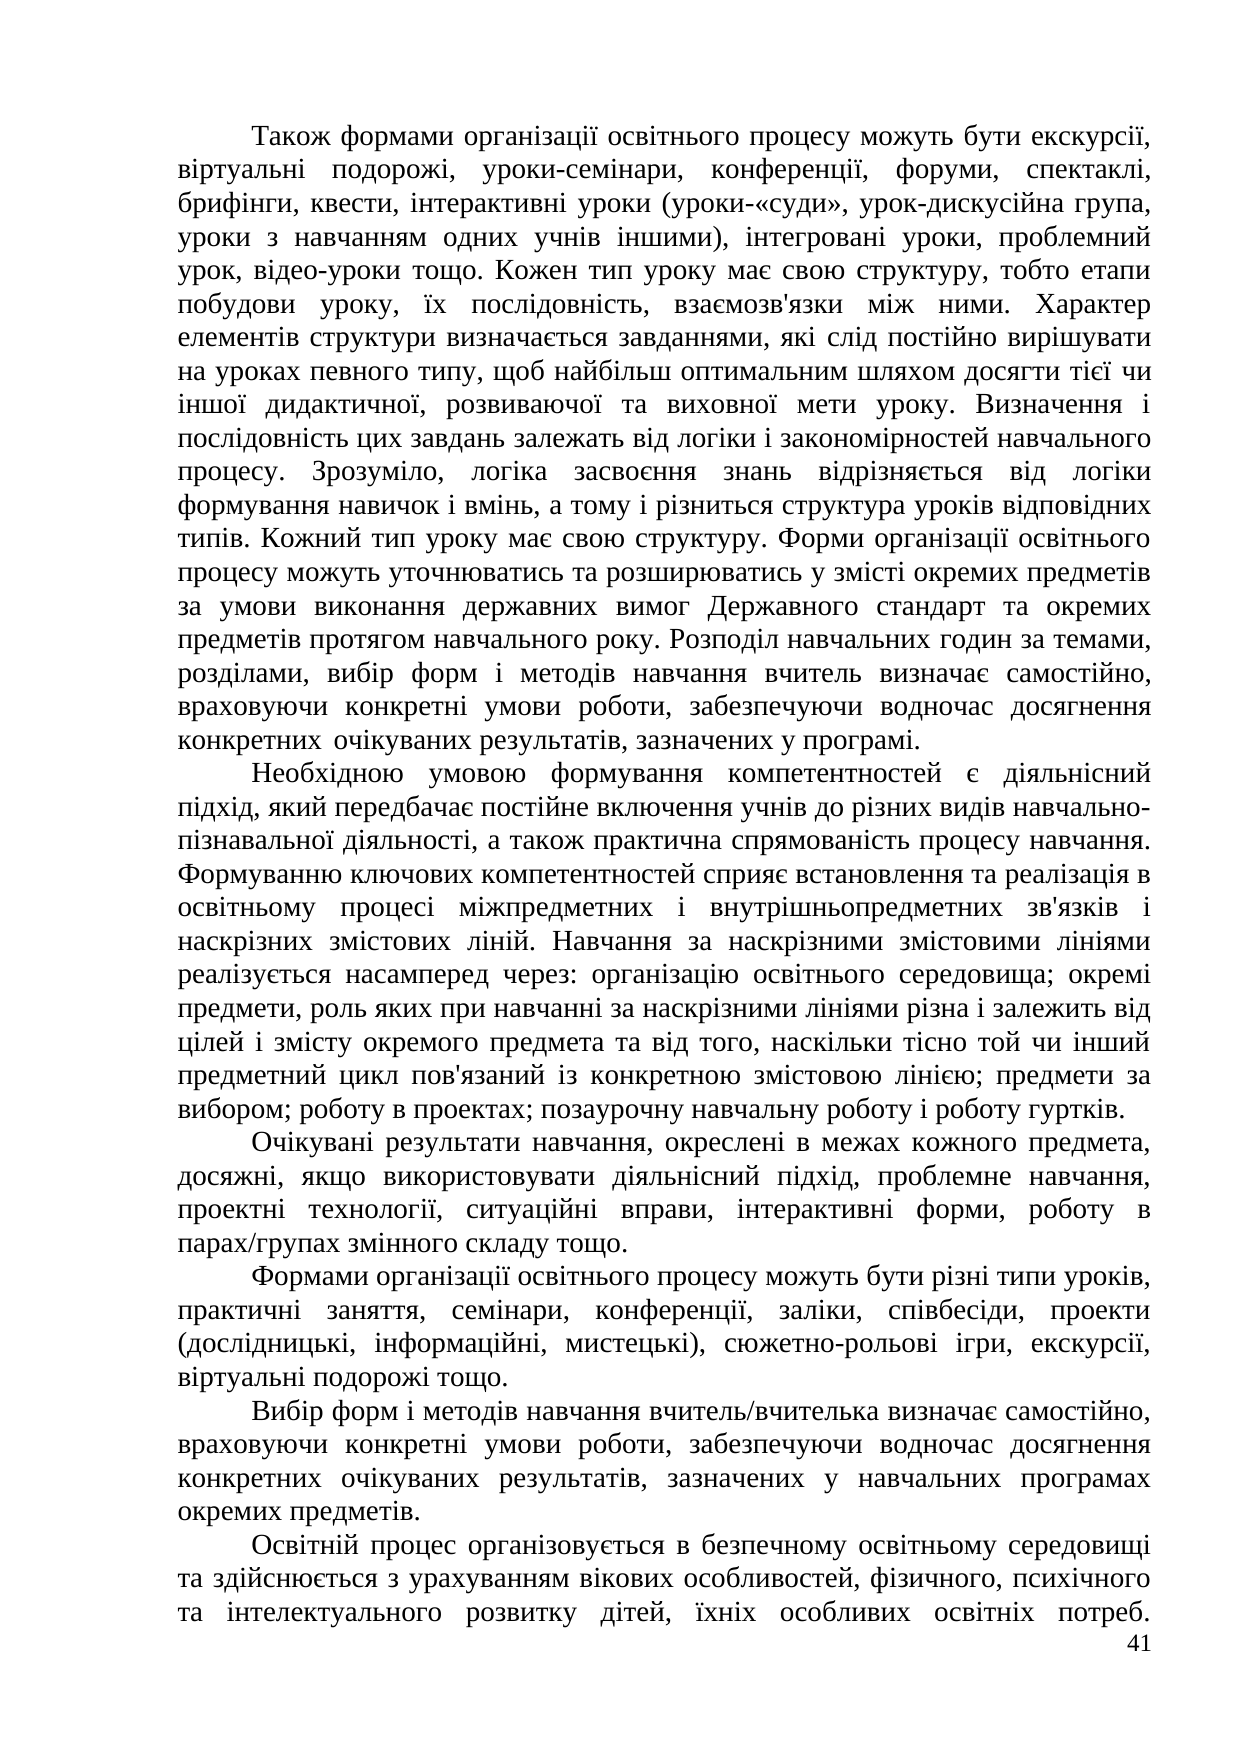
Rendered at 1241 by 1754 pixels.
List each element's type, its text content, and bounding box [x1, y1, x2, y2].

text Формами організації освітнього процесу можуть бути різні типи уроків, практичні заняття, семінари, конференції, заліки, співбесіди, проекти (дослідницькі, інформаційні, мистецькі), сюжетно-рольові ігри, екскурсії, віртуальні подорожі тощо. [177, 1258, 1152, 1393]
text Очікувані результати навчання, окреслені в межах кожного предмета, досяжні, якщо використовувати діяльнісний підхід, проблемне навчання, проектні технології, ситуаційні вправи, інтерактивні форми, роботу в парах/групах змінного складу тощо. [177, 1124, 1152, 1258]
text Освітній процес організовується в безпечному освітньому середовищі та здійснюється з урахуванням вікових особливостей, фізичного, психічного та інтелектуального розвитку дітей, їхніх особливих освітніх потреб. [177, 1527, 1152, 1627]
text Необхідною умовою формування компетентностей є діяльнісний підхід, який передбачає постійне включення учнів до різних видів навчально-пізнавальної діяльності, а також практична спрямованість процесу навчання. Формуванню ключових компетентностей сприяє встановлення та реалізація в освітньому процесі міжпредметних і внутрішньопредметних зв'язків і наскрізних змістових ліній. Навчання за наскрізними змістовими лініями реалізується насамперед через: організацію освітнього середовища; окремі предмети, роль яких при навчанні за наскрізними лініями різна і залежить від цілей і змісту окремого предмета та від того, наскільки тісно той чи інший предметний цикл пов'язаний із конкретною змістовою лінією; предмети за вибором; роботу в проектах; позаурочну навчальну роботу і роботу гуртків. [177, 755, 1152, 1124]
text Також формами організації освітнього процесу можуть бути екскурсії, віртуальні подорожі, уроки-семінари, конференції, форуми, спектаклі, брифінги, квести, інтерактивні уроки (уроки-«суди», урок-дискусійна група, уроки з навчанням одних учнів іншими), інтегровані уроки, проблемний урок, відео-уроки тощо. Кожен тип уроку має свою структуру, тобто етапи побудови уроку, їх послідовність, взаємозв'язки між ними. Характер елементів структури визначається завданнями, які слід постійно вирішувати на уроках певного типу, щоб найбільш оптимальним шляхом досягти тієї чи іншої дидактичної, розвиваючої та виховної мети уроку. Визначення і послідовність цих завдань залежать від логіки і закономірностей навчального процесу. Зрозуміло, логіка засвоєння знань відрізняється від логіки формування навичок і вмінь, а тому і різниться структура уроків відповідних типів. Кожний тип уроку має свою структуру. Форми організації освітнього процесу можуть уточнюватись та розширюватись у змісті окремих предметів за умови виконання державних вимог Державного стандарт та окремих предметів протягом навчального року. Розподіл навчальних годин за темами, розділами, вибір форм і методів навчання вчитель визначає самостійно, враховуючи конкретні умови роботи, забезпечуючи водночас досягнення конкретних очікуваних результатів, зазначених у програмі. [177, 118, 1152, 755]
text Вибір форм і методів навчання вчитель/вчителька визначає самостійно, враховуючи конкретні умови роботи, забезпечуючи водночас досягнення конкретних очікуваних результатів, зазначених у навчальних програмах окремих предметів. [177, 1393, 1152, 1527]
